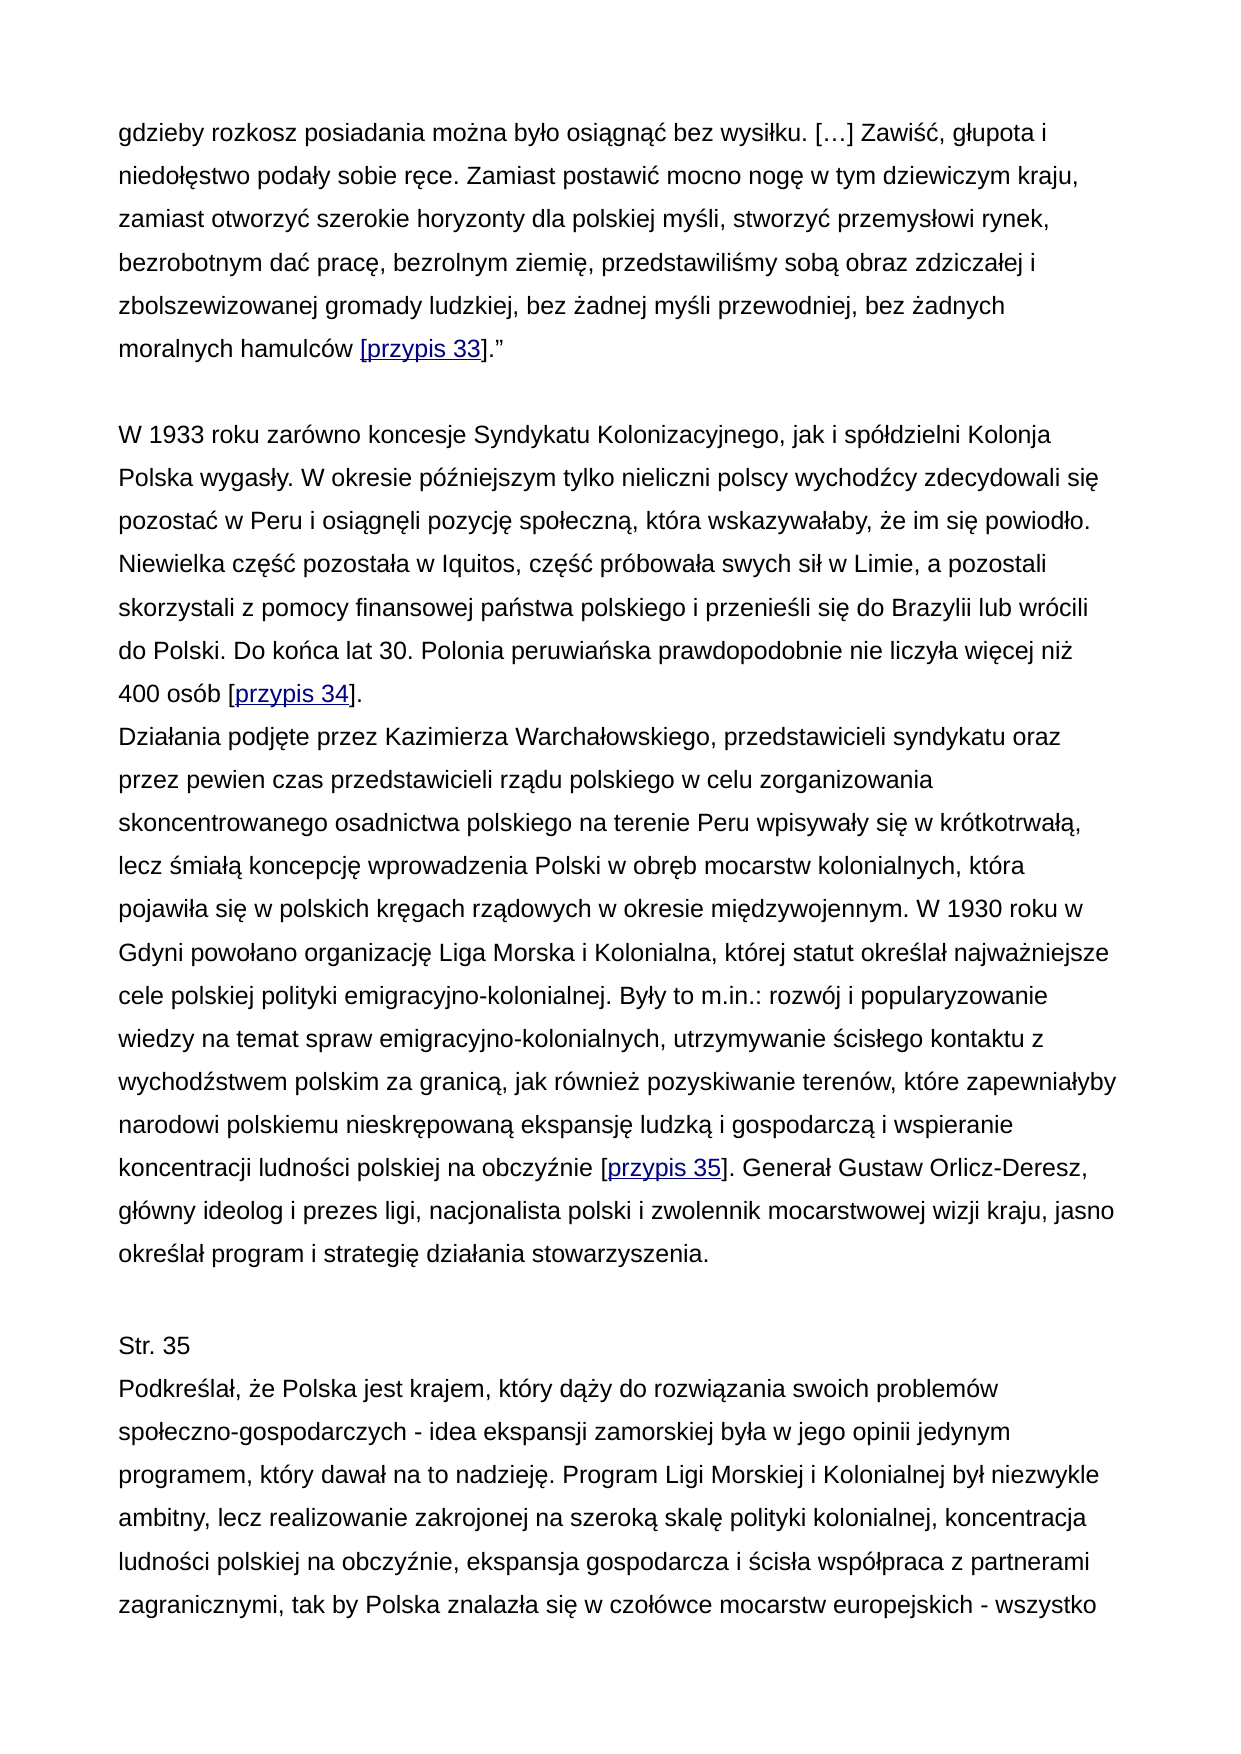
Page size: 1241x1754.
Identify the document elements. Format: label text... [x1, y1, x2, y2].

text W 1933 roku zarówno koncesje Syndykatu Kolonizacyjnego, jak i spółdzielni Kolonja Polska wygasły. W okresie późniejszym tylko nieliczni polscy wychodźcy zdecydowali się pozostać w Peru i osiągnęli pozycję społeczną, która wskazywałaby, że im się powiodło. Niewielka część pozostała w Iquitos, część próbowała swych sił w Limie, a pozostali skorzystali z pomocy finansowej państwa polskiego i przenieśli się do Brazylii lub wrócili do Polski. Do końca lat 30. Polonia peruwiańska prawdopodobnie nie liczyła więcej niż 400 osób [przypis 34]. [118, 420, 1122, 707]
text Działania podjęte przez Kazimierza Warchałowskiego, przedstawicieli syndykatu oraz przez pewien czas przedstawicieli rządu polskiego w celu zorganizowania skoncentrowanego osadnictwa polskiego na terenie Peru wpisywały się w krótkotrwałą, lecz śmiałą koncepcję wprowadzenia Polski w obręb mocarstw kolonialnych, która pojawiła się w polskich kręgach rządowych w okresie międzywojennym. W 1930 roku w Gdyni powołano organizację Liga Morska i Kolonialna, której statut określał najważniejsze cele polskiej polityki emigracyjno-kolonialnej. Były to m.in.: rozwój i popularyzowanie wiedzy na temat spraw emigracyjno-kolonialnych, utrzymywanie ścisłego kontaktu z wychodźstwem polskim za granicą, jak również pozyskiwanie terenów, które zapewniałyby narodowi polskiemu nieskrępowaną ekspansję ludzką i gospodarczą i wspieranie koncentracji ludności polskiej na obczyźnie [przypis 35]. Generał Gustaw Orlicz-Deresz, główny ideolog i prezes ligi, nacjonalista polski i zwolennik mocarstwowej wizji kraju, jasno określał program i strategię działania stowarzyszenia. [118, 722, 1122, 1268]
text gdzieby rozkosz posiadania można było osiągnąć bez wysiłku. […] Zawiść, głupota i niedołęstwo podały sobie ręce. Zamiast postawić mocno nogę w tym dziewiczym kraju, zamiast otworzyć szerokie horyzonty dla polskiej myśli, stworzyć przemysłowi rynek, bezrobotnym dać pracę, bezrolnym ziemię, przedstawiliśmy sobą obraz zdziczałej i zbolszewizowanej gromady ludzkiej, bez żadnej myśli przewodniej, bez żadnych moralnych hamulców [przypis 33].” [118, 118, 1122, 362]
text Podkreślał, że Polska jest krajem, który dąży do rozwiązania swoich problemów społeczno-gospodarczych - idea ekspansji zamorskiej była w jego opinii jedynym programem, który dawał na to nadzieję. Program Ligi Morskiej i Kolonialnej był niezwykle ambitny, lecz realizowanie zakrojonej na szeroką skalę polityki kolonialnej, koncentracja ludności polskiej na obczyźnie, ekspansja gospodarcza i ścisła współpraca z partnerami zagranicznymi, tak by Polska znalazła się w czołówce mocarstw europejskich - wszystko [118, 1374, 1122, 1618]
text Str. 35 [118, 1331, 1122, 1360]
